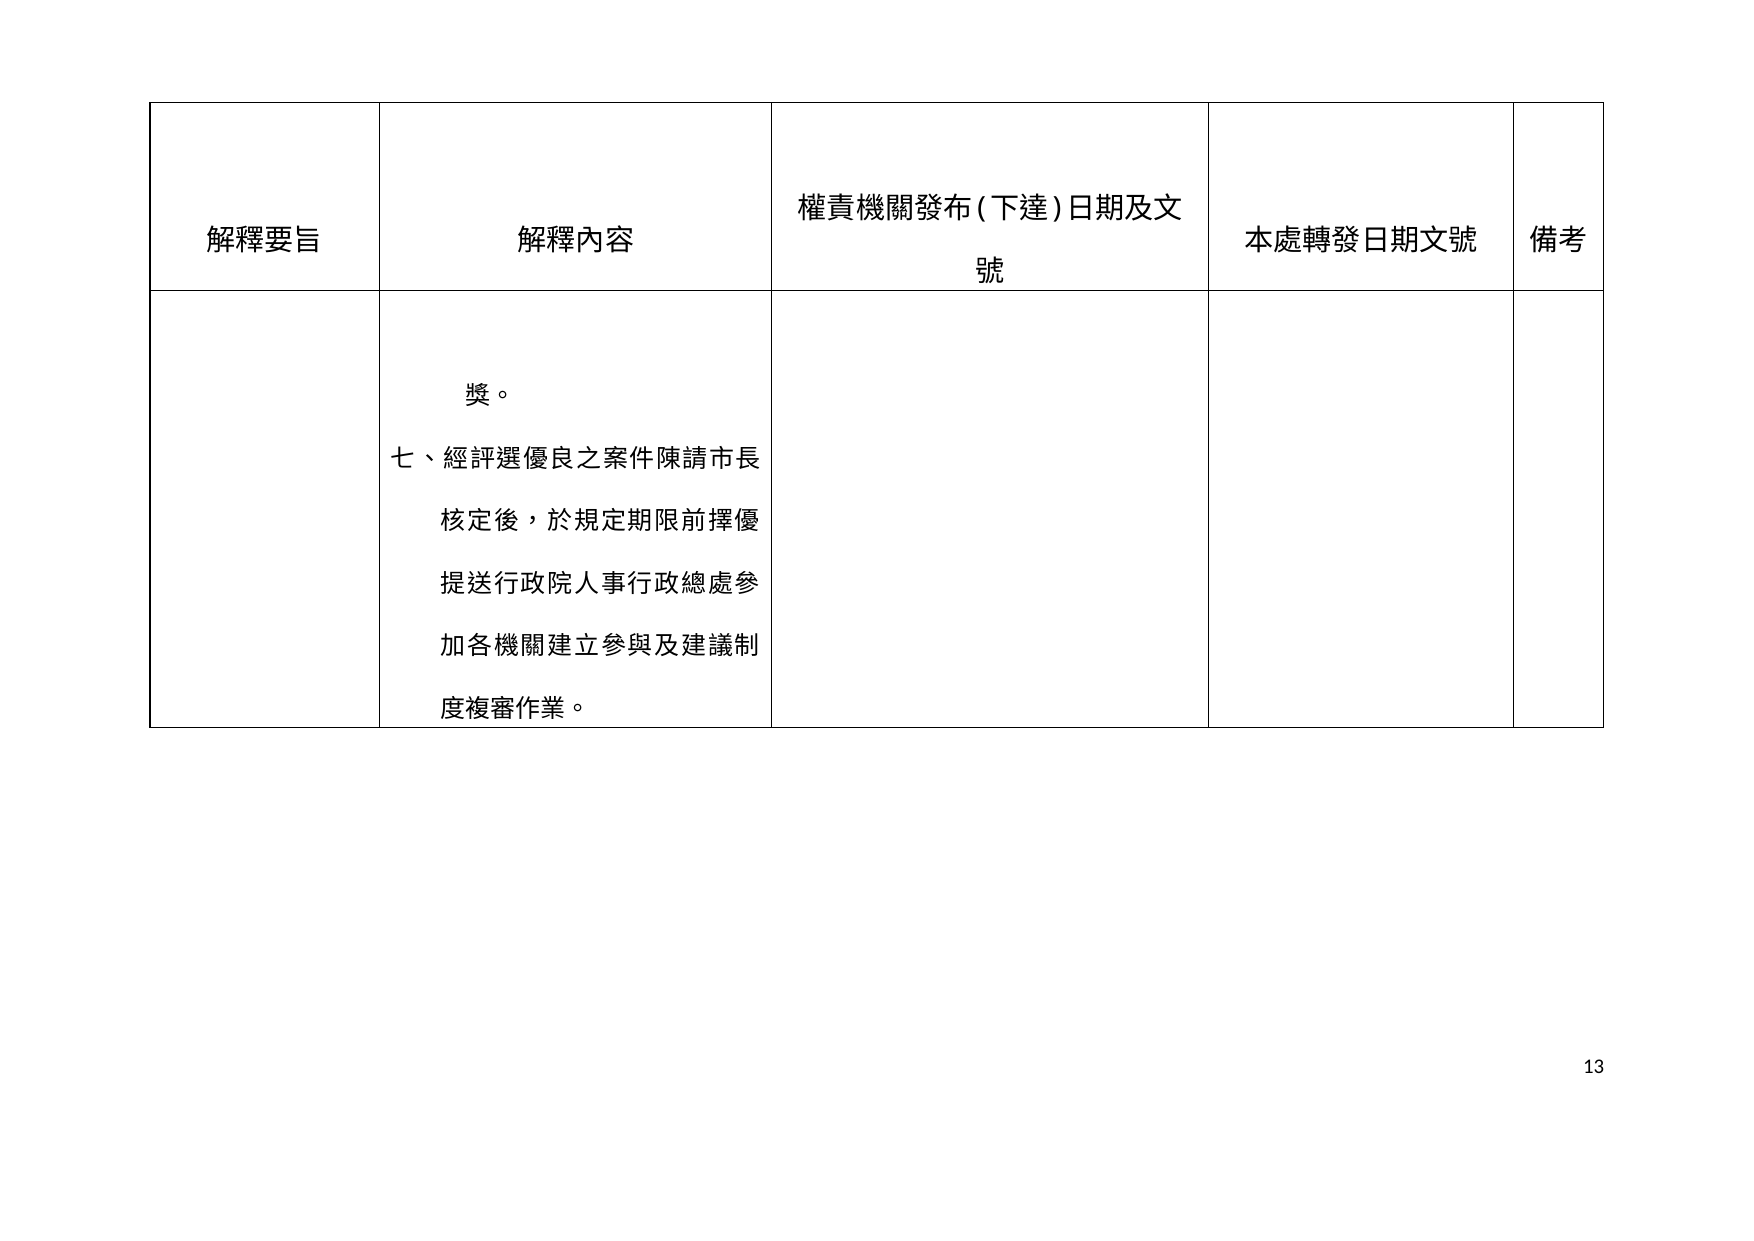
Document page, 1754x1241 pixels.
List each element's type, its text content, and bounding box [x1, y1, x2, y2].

table_header 備考 [1514, 103, 1603, 289]
table_header 解釋內容 [380, 103, 771, 289]
table_cell [1209, 291, 1513, 727]
table_header 權責機關發布(下達)日期及文號 [772, 103, 1208, 289]
table_cell 獎。 七、經評選優良之案件陳請市長核定後，於規定期限前擇優提送行政院人事行政總處參加各機關建立參與及建議制度複審作業。 [380, 291, 771, 727]
table_header 解釋要旨 [151, 103, 379, 289]
table_header 本處轉發日期文號 [1209, 103, 1513, 289]
table_cell [772, 291, 1208, 727]
table_cell [1514, 291, 1603, 727]
table_cell [151, 291, 379, 727]
